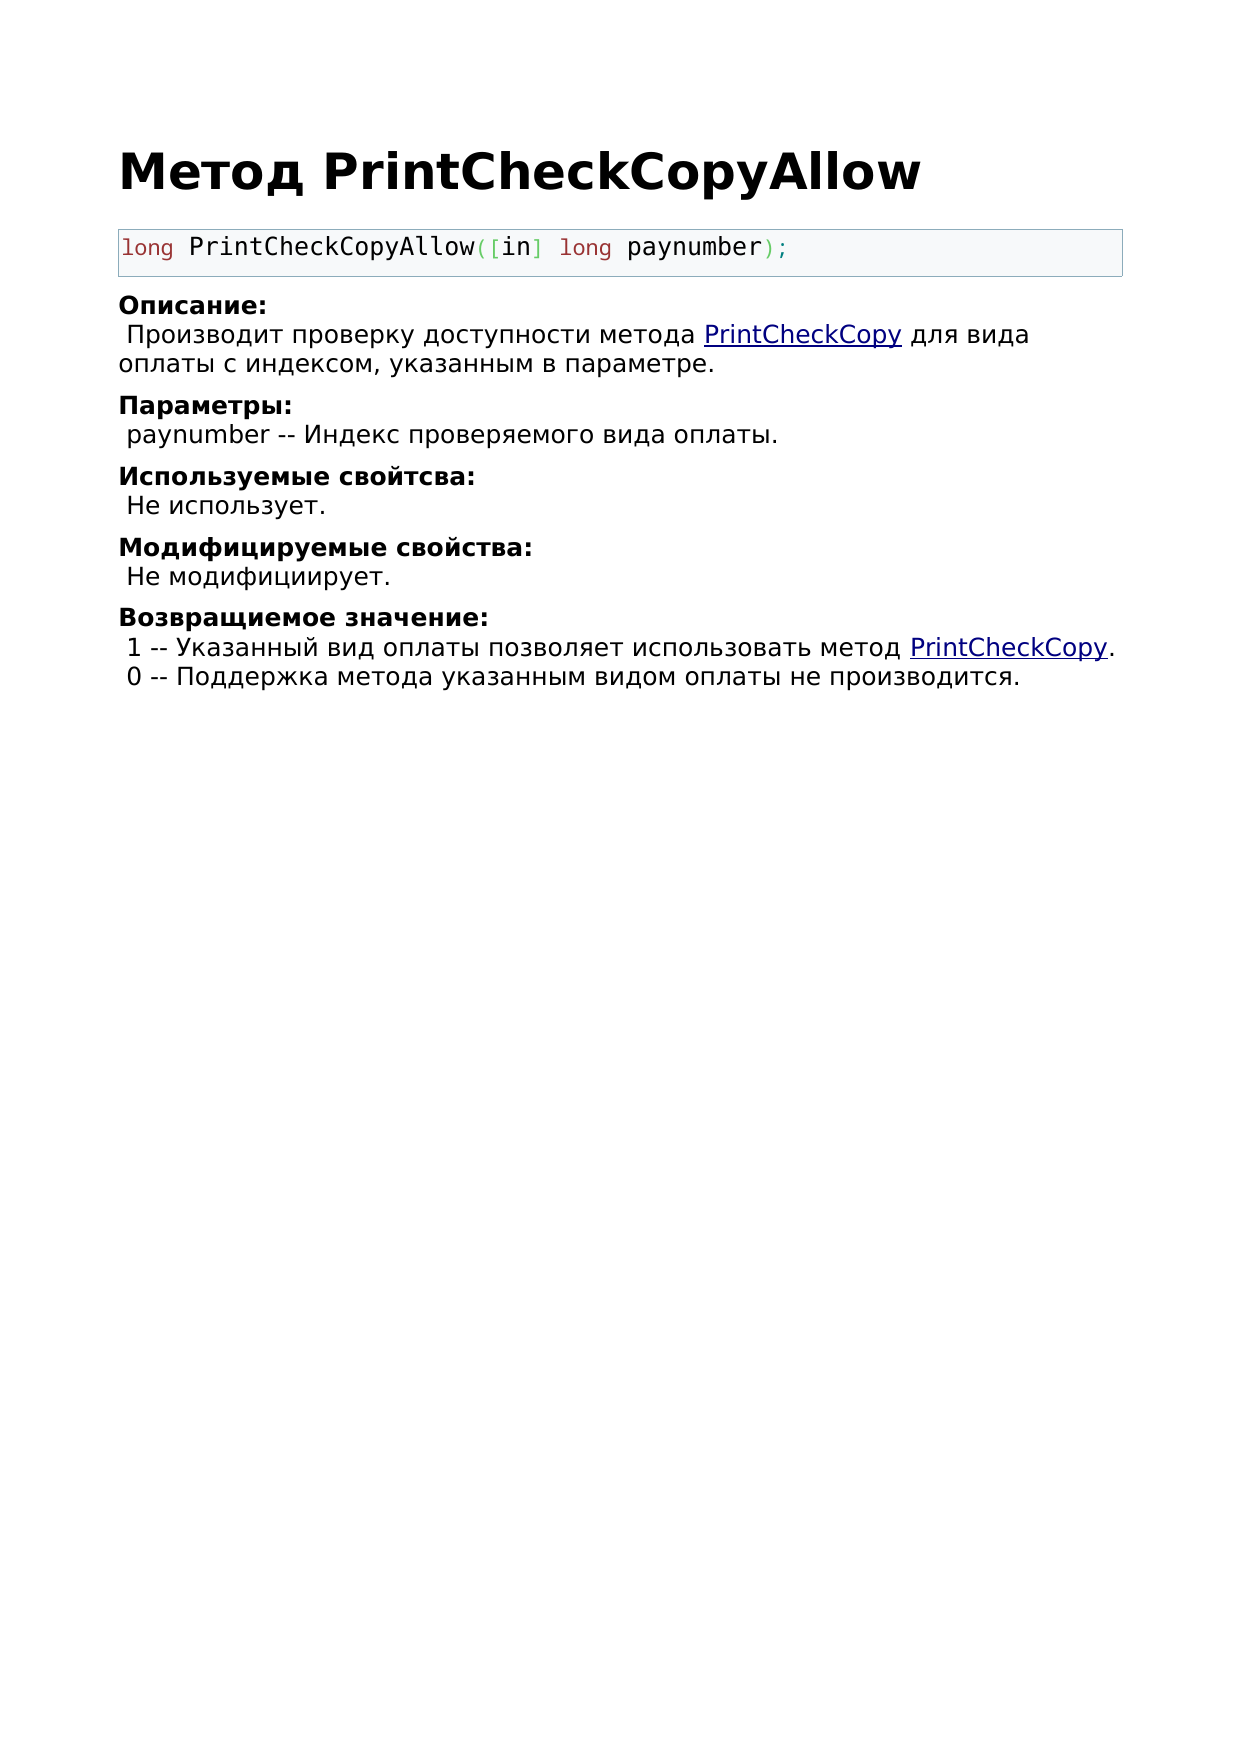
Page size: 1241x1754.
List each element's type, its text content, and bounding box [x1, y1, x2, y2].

text Возвращиемое значение: 1 -- Указанный вид оплаты позволяет использовать метод PrintCheckCopy. 0 -- Поддержка метода указанным видом оплаты не производится. [118, 603, 1122, 720]
subtitle Метод PrintCheckCopyAllow [118, 143, 1122, 201]
text Модифицируемые свойства: Не модифициирует. [118, 533, 1122, 591]
text Параметры: paynumber -- Индекс проверяемого вида оплаты. [118, 391, 1122, 449]
text Описание: Производит проверку доступности метода PrintCheckCopy для вида оплаты с индексом, указанным в параметре. [118, 291, 1122, 378]
table_header long PrintCheckCopyAllow([in] long paynumber); [119, 230, 1122, 276]
text Используемые свойтсва: Не использует. [118, 462, 1122, 520]
